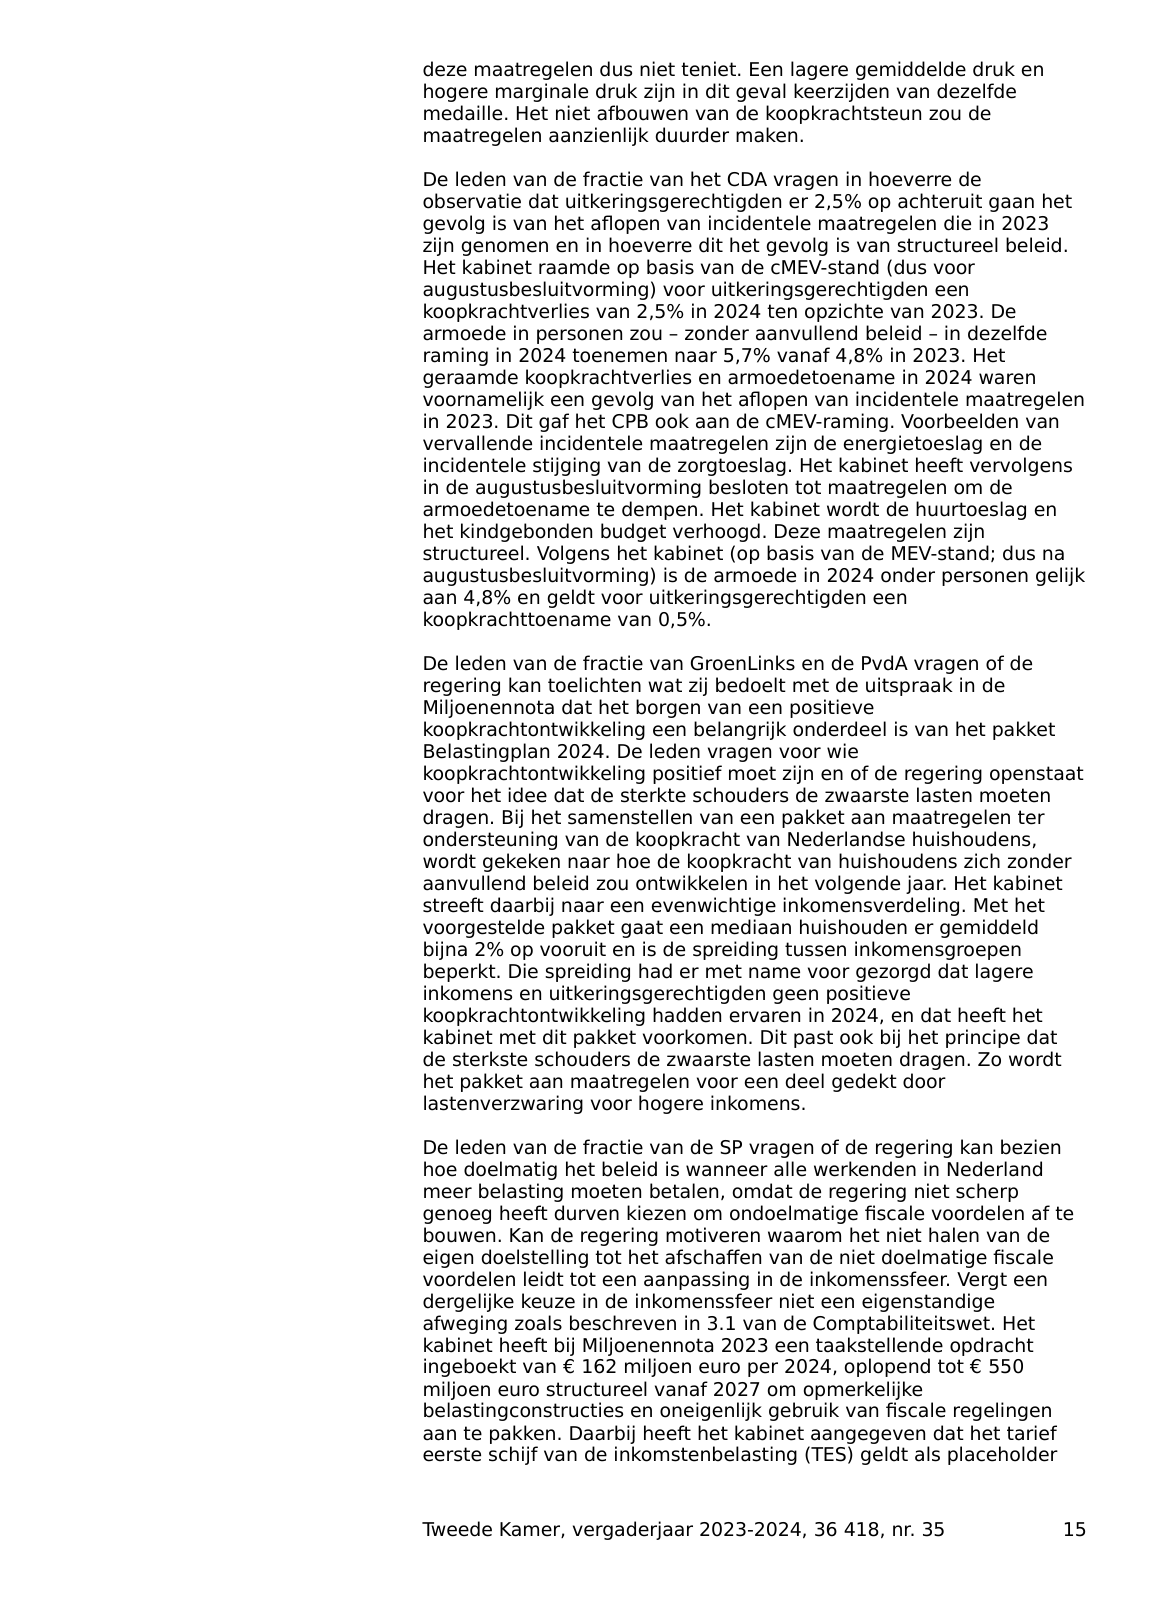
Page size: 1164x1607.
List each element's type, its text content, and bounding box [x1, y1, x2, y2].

text De leden van de fractie van het CDA vragen in hoeverre de observatie dat uitkeringsgerechtigden er 2,5% op achteruit gaan het gevolg is van het aflopen van incidentele maatregelen die in 2023 zijn genomen en in hoeverre dit het gevolg is van structureel beleid. Het kabinet raamde op basis van de cMEV-stand (dus voor augustusbesluitvorming) voor uitkeringsgerechtigden een koopkrachtverlies van 2,5% in 2024 ten opzichte van 2023. De armoede in personen zou – zonder aanvullend beleid – in dezelfde raming in 2024 toenemen naar 5,7% vanaf 4,8% in 2023. Het geraamde koopkrachtverlies en armoedetoename in 2024 waren voornamelijk een gevolg van het aflopen van incidentele maatregelen in 2023. Dit gaf het CPB ook aan de cMEV-raming. Voorbeelden van vervallende incidentele maatregelen zijn de energietoeslag en de incidentele stijging van de zorgtoeslag. Het kabinet heeft vervolgens in de augustusbesluitvorming besloten tot maatregelen om de armoedetoename te dempen. Het kabinet wordt de huurtoeslag en het kindgebonden budget verhoogd. Deze maatregelen zijn structureel. Volgens het kabinet (op basis van de MEV-stand; dus na augustusbesluitvorming) is de armoede in 2024 onder personen gelijk aan 4,8% en geldt voor uitkeringsgerechtigden een koopkrachttoename van 0,5%. [422, 169, 1087, 631]
text deze maatregelen dus niet teniet. Een lagere gemiddelde druk en hogere marginale druk zijn in dit geval keerzijden van dezelfde medaille. Het niet afbouwen van de koopkrachtsteun zou de maatregelen aanzienlijk duurder maken. [422, 59, 1087, 147]
text De leden van de fractie van GroenLinks en de PvdA vragen of de regering kan toelichten wat zij bedoelt met de uitspraak in de Miljoenennota dat het borgen van een positieve koopkrachtontwikkeling een belangrijk onderdeel is van het pakket Belastingplan 2024. De leden vragen voor wie koopkrachtontwikkeling positief moet zijn en of de regering openstaat voor het idee dat de sterkte schouders de zwaarste lasten moeten dragen. Bij het samenstellen van een pakket aan maatregelen ter ondersteuning van de koopkracht van Nederlandse huishoudens, wordt gekeken naar hoe de koopkracht van huishoudens zich zonder aanvullend beleid zou ontwikkelen in het volgende jaar. Het kabinet streeft daarbij naar een evenwichtige inkomensverdeling. Met het voorgestelde pakket gaat een mediaan huishouden er gemiddeld bijna 2% op vooruit en is de spreiding tussen inkomensgroepen beperkt. Die spreiding had er met name voor gezorgd dat lagere inkomens en uitkeringsgerechtigden geen positieve koopkrachtontwikkeling hadden ervaren in 2024, en dat heeft het kabinet met dit pakket voorkomen. Dit past ook bij het principe dat de sterkste schouders de zwaarste lasten moeten dragen. Zo wordt het pakket aan maatregelen voor een deel gedekt door lastenverzwaring voor hogere inkomens. [422, 653, 1087, 1114]
text De leden van de fractie van de SP vragen of de regering kan bezien hoe doelmatig het beleid is wanneer alle werkenden in Nederland meer belasting moeten betalen, omdat de regering niet scherp genoeg heeft durven kiezen om ondoelmatige fiscale voordelen af te bouwen. Kan de regering motiveren waarom het niet halen van de eigen doelstelling tot het afschaffen van de niet doelmatige fiscale voordelen leidt tot een aanpassing in de inkomenssfeer. Vergt een dergelijke keuze in de inkomenssfeer niet een eigenstandige afweging zoals beschreven in 3.1 van de Comptabiliteitswet. Het kabinet heeft bij Miljoenennota 2023 een taakstellende opdracht ingeboekt van € 162 miljoen euro per 2024, oplopend tot € 550 miljoen euro structureel vanaf 2027 om opmerkelijke belastingconstructies en oneigenlijk gebruik van fiscale regelingen aan te pakken. Daarbij heeft het kabinet aangegeven dat het tarief eerste schijf van de inkomstenbelasting (TES) geldt als placeholder [422, 1137, 1087, 1466]
